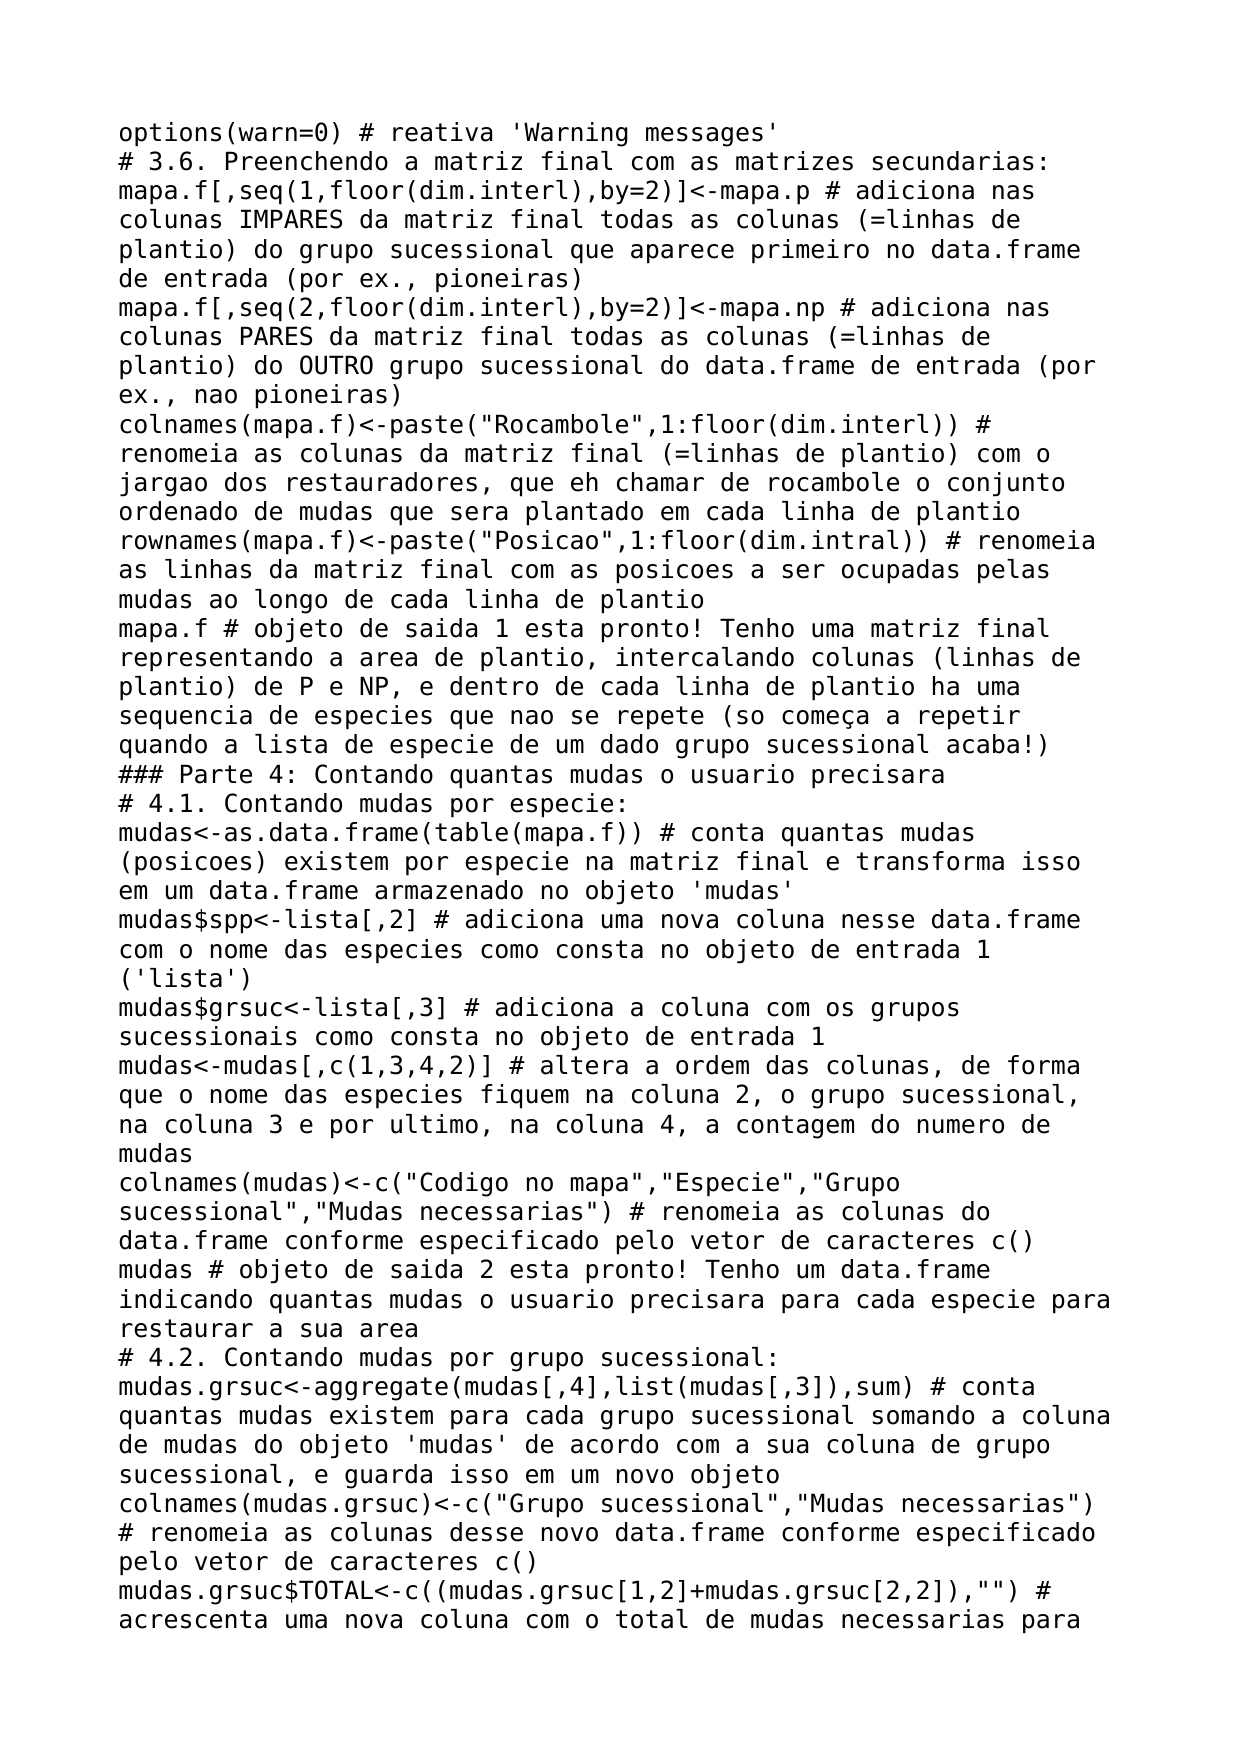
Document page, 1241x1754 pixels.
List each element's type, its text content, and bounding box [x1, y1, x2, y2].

text options(warn=0) # reativa 'Warning messages' # 3.6. Preenchendo a matriz final com as matrizes secundarias: mapa.f[,seq(1,floor(dim.interl),by=2)]<-mapa.p # adiciona nas colunas IMPARES da matriz final todas as colunas (=linhas de plantio) do grupo sucessional que aparece primeiro no data.frame de entrada (por ex., pioneiras) mapa.f[,seq(2,floor(dim.interl),by=2)]<-mapa.np # adiciona nas colunas PARES da matriz final todas as colunas (=linhas de plantio) do OUTRO grupo sucessional do data.frame de entrada (por ex., nao pioneiras) colnames(mapa.f)<-paste("Rocambole",1:floor(dim.interl)) # renomeia as colunas da matriz final (=linhas de plantio) com o jargao dos restauradores, que eh chamar de rocambole o conjunto ordenado de mudas que sera plantado em cada linha de plantio rownames(mapa.f)<-paste("Posicao",1:floor(dim.intral)) # renomeia as linhas da matriz final com as posicoes a ser ocupadas pelas mudas ao longo de cada linha de plantio mapa.f # objeto de saida 1 esta pronto! Tenho uma matriz final representando a area de plantio, intercalando colunas (linhas de plantio) de P e NP, e dentro de cada linha de plantio ha uma sequencia de especies que nao se repete (so começa a repetir quando a lista de especie de um dado grupo sucessional acaba!) ### Parte 4: Contando quantas mudas o usuario precisara # 4.1. Contando mudas por especie: mudas<-as.data.frame(table(mapa.f)) # conta quantas mudas (posicoes) existem por especie na matriz final e transforma isso em um data.frame armazenado no objeto 'mudas' mudas$spp<-lista[,2] # adiciona uma nova coluna nesse data.frame com o nome das especies como consta no objeto de entrada 1 ('lista') mudas$grsuc<-lista[,3] # adiciona a coluna com os grupos sucessionais como consta no objeto de entrada 1 mudas<-mudas[,c(1,3,4,2)] # altera a ordem das colunas, de forma que o nome das especies fiquem na coluna 2, o grupo sucessional, na coluna 3 e por ultimo, na coluna 4, a contagem do numero de mudas colnames(mudas)<-c("Codigo no mapa","Especie","Grupo sucessional","Mudas necessarias") # renomeia as colunas do data.frame conforme especificado pelo vetor de caracteres c() mudas # objeto de saida 2 esta pronto! Tenho um data.frame indicando quantas mudas o usuario precisara para cada especie para restaurar a sua area # 4.2. Contando mudas por grupo sucessional: mudas.grsuc<-aggregate(mudas[,4],list(mudas[,3]),sum) # conta quantas mudas existem para cada grupo sucessional somando a coluna de mudas do objeto 'mudas' de acordo com a sua coluna de grupo sucessional, e guarda isso em um novo objeto colnames(mudas.grsuc)<-c("Grupo sucessional","Mudas necessarias") # renomeia as colunas desse novo data.frame conforme especificado pelo vetor de caracteres c() mudas.grsuc$TOTAL<-c((mudas.grsuc[1,2]+mudas.grsuc[2,2]),"") # acrescenta uma nova coluna com o total de mudas necessarias para [118, 118, 1122, 1635]
